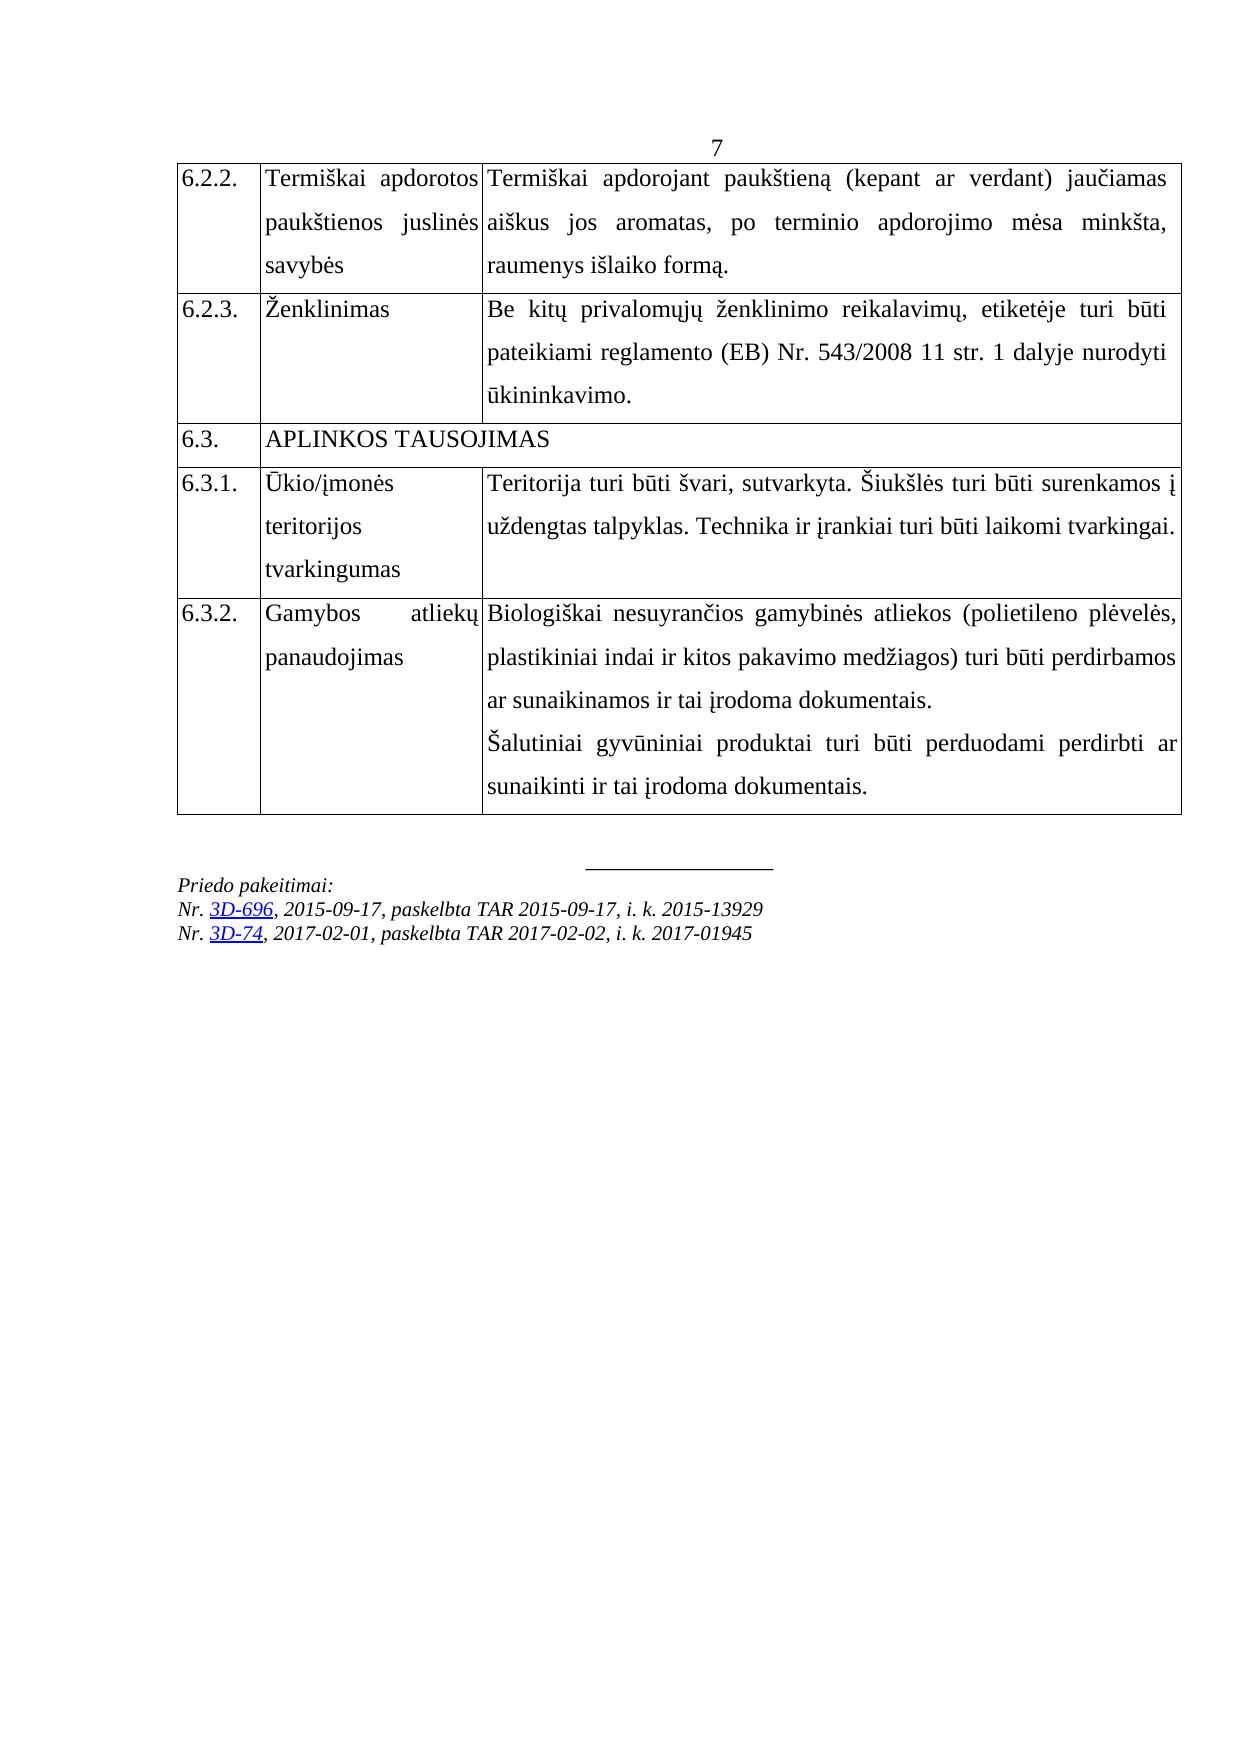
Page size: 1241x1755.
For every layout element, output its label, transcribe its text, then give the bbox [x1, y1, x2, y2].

table_cell 6.2.3. [178, 294, 260, 423]
table_cell 6.2.2. [178, 164, 260, 293]
table_cell 6.3. [178, 424, 260, 467]
table_cell Biologiškai nesuyrančios gamybinės atliekos (polietileno plėvelės, plastikiniai indai ir kitos pakavimo medžiagos) turi būti perdirbamos ar sunaikinamos ir tai įrodoma dokumentais. Šalutiniai gyvūniniai produktai turi būti perduodami perdirbti ar sunaikinti ir tai įrodoma dokumentais. [483, 599, 1181, 814]
text Priedo pakeitimai: [177, 872, 1181, 897]
text _______________ [177, 844, 1181, 872]
table_cell Teritorija turi būti švari, sutvarkyta. Šiukšlės turi būti surenkamos į uždengtas talpyklas. Technika ir įrankiai turi būti laikomi tvarkingai. [483, 468, 1181, 597]
table_cell Be kitų privalomųjų ženklinimo reikalavimų, etiketėje turi būti pateikiami reglamento (EB) Nr. 543/2008 11 str. 1 dalyje nurodyti ūkininkavimo. [483, 294, 1181, 423]
table_cell Ženklinimas [261, 294, 482, 423]
table_cell Gamybos atliekų panaudojimas [261, 599, 482, 814]
table_cell Termiškai apdorotos paukštienos juslinės savybės [261, 164, 482, 293]
table_cell Ūkio/įmonės teritorijos tvarkingumas [261, 468, 482, 597]
table_cell APLINKOS TAUSOJIMAS [261, 424, 1181, 467]
text Nr. 3D-696, 2015-09-17, paskelbta TAR 2015-09-17, i. k. 2015-13929 [177, 897, 1181, 921]
table_cell 6.3.2. [178, 599, 260, 814]
table_cell Termiškai apdorojant paukštieną (kepant ar verdant) jaučiamas aiškus jos aromatas, po terminio apdorojimo mėsa minkšta, raumenys išlaiko formą. [483, 164, 1181, 293]
table_cell 6.3.1. [178, 468, 260, 597]
text Nr. 3D-74, 2017-02-01, paskelbta TAR 2017-02-02, i. k. 2017-01945 [177, 921, 1181, 945]
